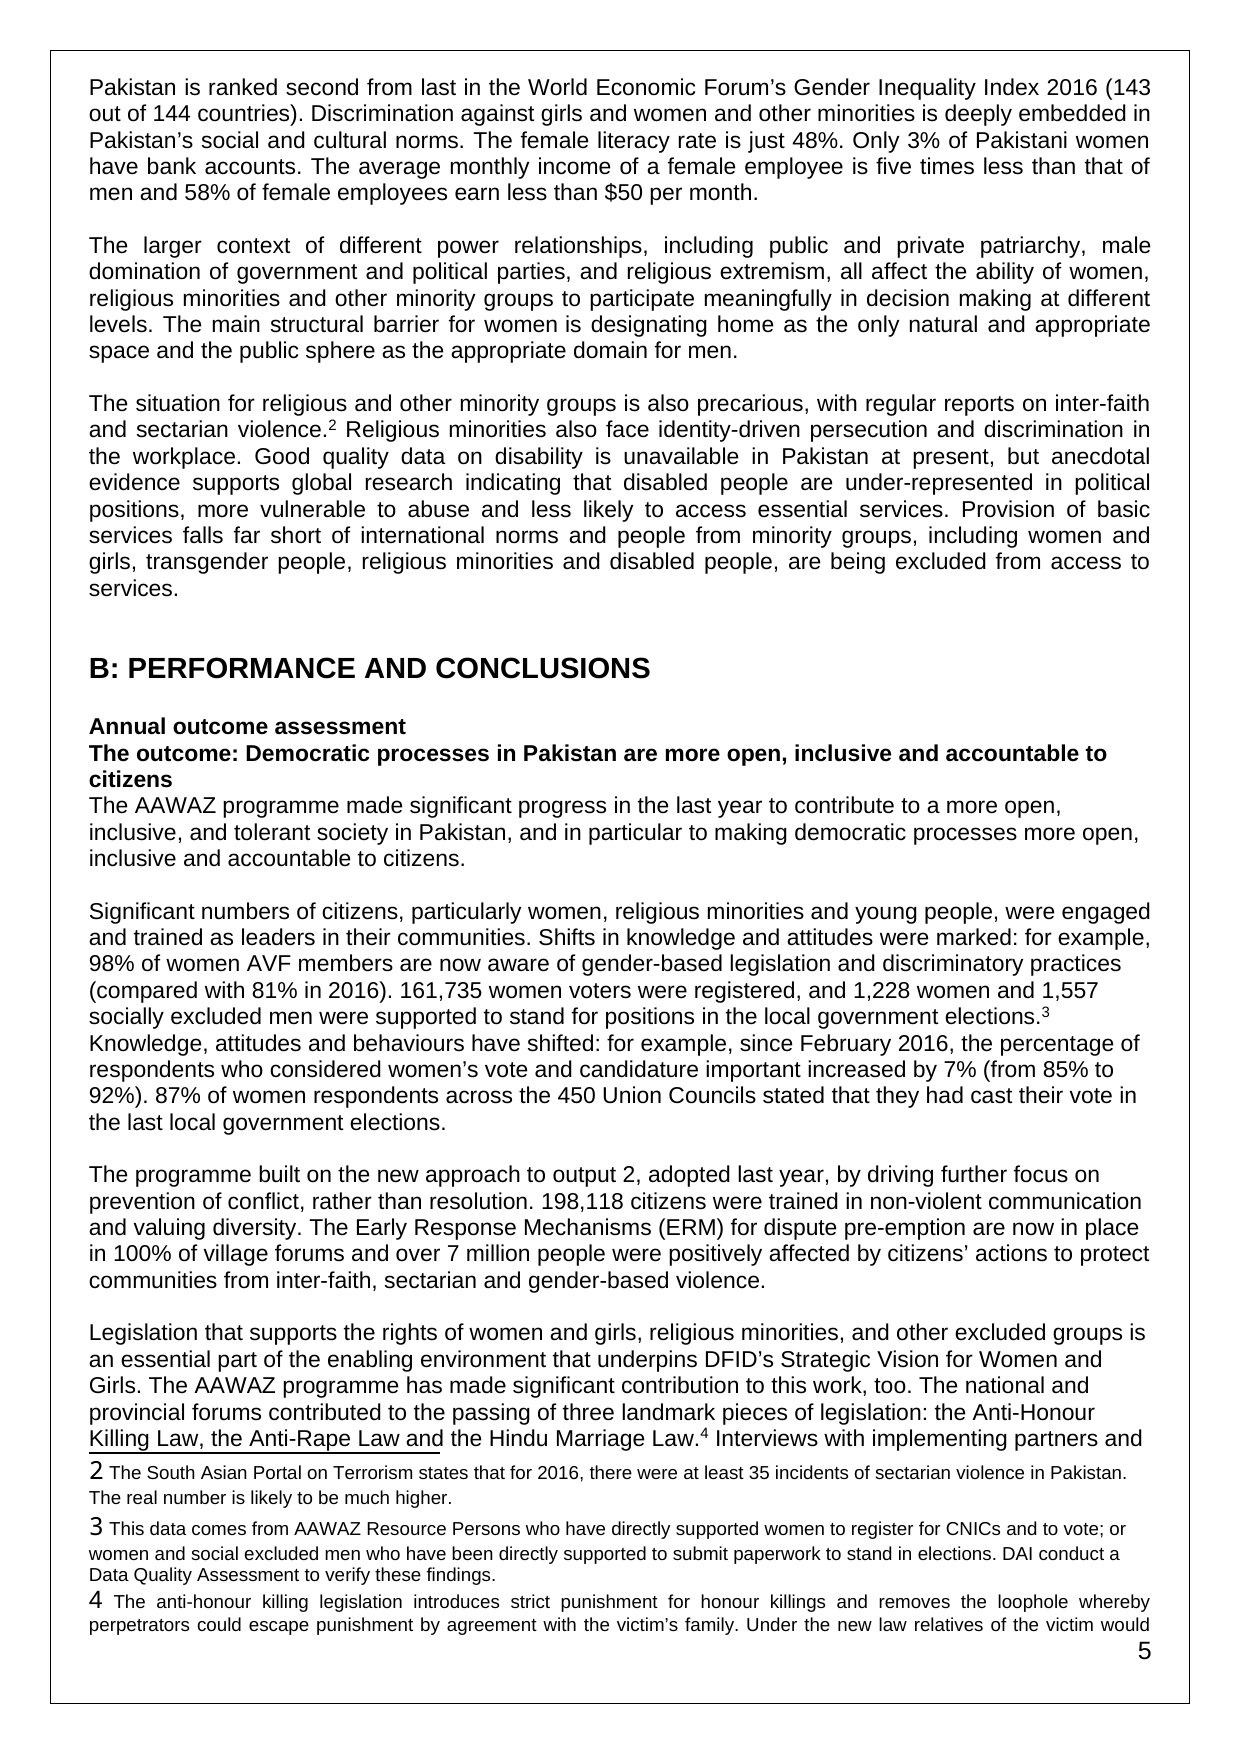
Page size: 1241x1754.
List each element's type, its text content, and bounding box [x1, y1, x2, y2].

text The South Asian Portal on Terrorism states that for 2016, there were at least 35 incidents of sectarian violence in Pakistan. The real number is likely to be much higher. [89, 1453, 1152, 1508]
text The anti-honour killing legislation introduces strict punishment for honour killings and removes the loophole whereby perpetrators could escape punishment by agreement with the victim’s family. Under the new law relatives of the victim would [89, 1586, 1152, 1636]
text Annual outcome assessment [89, 713, 1152, 739]
text Legislation that supports the rights of women and girls, religious minorities, and other excluded groups is an essential part of the enabling environment that underpins DFID’s Strategic Vision for Women and Girls. The AAWAZ programme has made significant contribution to this work, too. The national and provincial forums contributed to the passing of three landmark pieces of legislation: the Anti-Honour Killing Law, the Anti-Rape Law and the Hindu Marriage Law. Interviews with implementing partners and [89, 1319, 1152, 1451]
subtitle B: PERFORMANCE AND CONCLUSIONS [89, 651, 1152, 684]
text The AAWAZ programme made significant progress in the last year to contribute to a more open, inclusive, and tolerant society in Pakistan, and in particular to making democratic processes more open, inclusive and accountable to citizens. [89, 792, 1152, 871]
text Pakistan is ranked second from last in the World Economic Forum’s Gender Inequality Index 2016 (143 out of 144 countries). Discrimination against girls and women and other minorities is deeply embedded in Pakistan’s social and cultural norms. The female literacy rate is just 48%. Only 3% of Pakistani women have bank accounts. The average monthly income of a female employee is five times less than that of men and 58% of female employees earn less than $50 per month. [89, 74, 1152, 206]
text The larger context of different power relationships, including public and private patriarchy, male domination of government and political parties, and religious extremism, all affect the ability of women, religious minorities and other minority groups to participate meaningfully in decision making at different levels. The main structural barrier for women is designating home as the only natural and appropriate space and the public sphere as the appropriate domain for men. [89, 232, 1152, 364]
text Significant numbers of citizens, particularly women, religious minorities and young people, were engaged and trained as leaders in their communities. Shifts in knowledge and attitudes were marked: for example, 98% of women AVF members are now aware of gender-based legislation and discriminatory practices (compared with 81% in 2016). 161,735 women voters were registered, and 1,228 women and 1,557 socially excluded men were supported to stand for positions in the local government elections. Knowledge, attitudes and behaviours have shifted: for example, since February 2016, the percentage of respondents who considered women’s vote and candidature important increased by 7% (from 85% to 92%). 87% of women respondents across the 450 Union Councils stated that they had cast their vote in the last local government elections. [89, 898, 1152, 1135]
text The programme built on the new approach to output 2, adopted last year, by driving further focus on prevention of conflict, rather than resolution. 198,118 citizens were trained in non-violent communication and valuing diversity. The Early Response Mechanisms (ERM) for dispute pre-emption are now in place in 100% of village forums and over 7 million people were positively affected by citizens’ actions to protect communities from inter-faith, sectarian and gender-based violence. [89, 1161, 1152, 1293]
text This data comes from AAWAZ Resource Persons who have directly supported women to register for CNICs and to vote; or women and social excluded men who have been directly supported to submit paperwork to stand in elections. DAI conduct a Data Quality Assessment to verify these findings. [89, 1508, 1152, 1586]
text The outcome: Democratic processes in Pakistan are more open, inclusive and accountable to citizens [89, 739, 1152, 792]
text The situation for religious and other minority groups is also precarious, with regular reports on inter-faith and sectarian violence. Religious minorities also face identity-driven persecution and discrimination in the workplace. Good quality data on disability is unavailable in Pakistan at present, but anecdotal evidence supports global research indicating that disabled people are under-represented in political positions, more vulnerable to abuse and less likely to access essential services. Provision of basic services falls far short of international norms and people from minority groups, including women and girls, transgender people, religious minorities and disabled people, are being excluded from access to services. [89, 390, 1152, 601]
